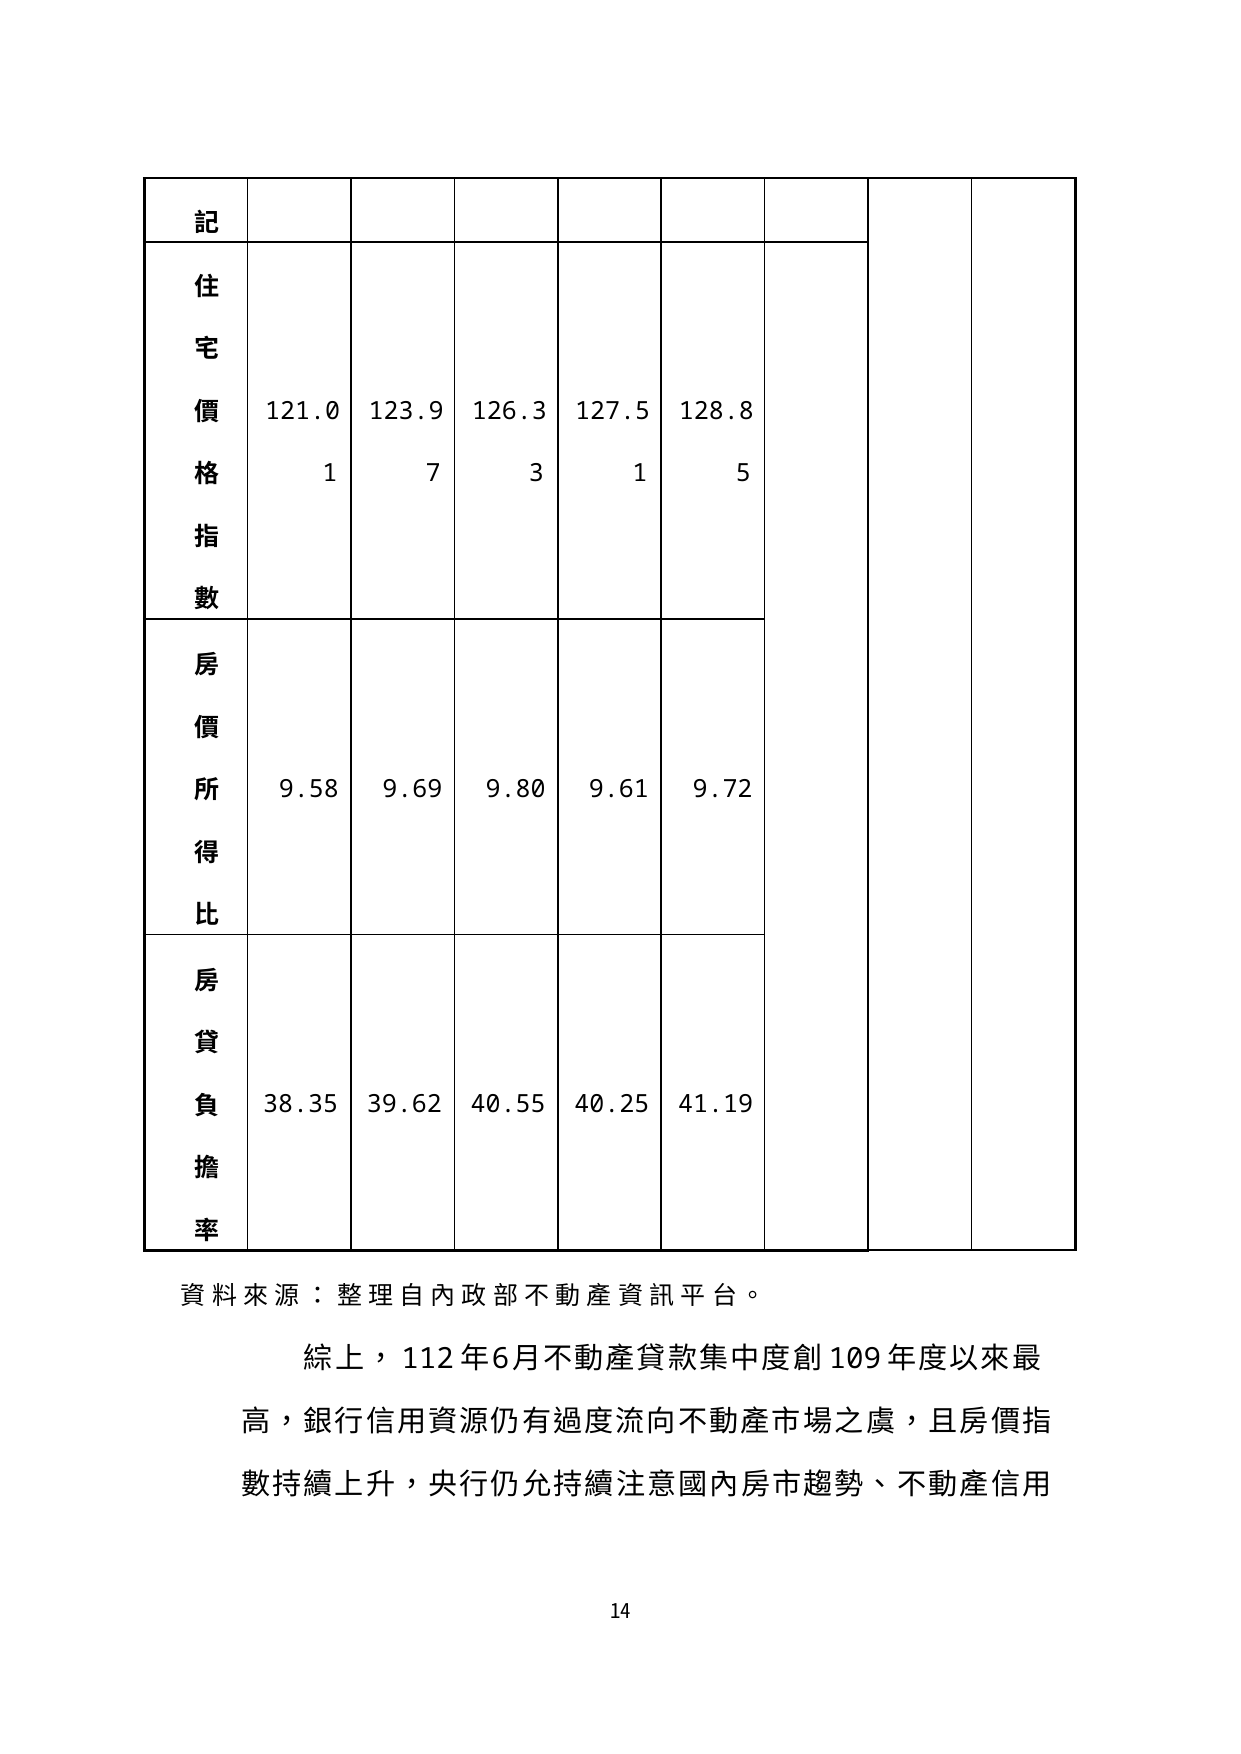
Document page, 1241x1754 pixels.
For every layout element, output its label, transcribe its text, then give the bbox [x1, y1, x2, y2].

table_cell 39.62 [352, 935, 454, 1249]
table_cell 128.85 [662, 243, 764, 618]
table_cell 房貸負擔率 [146, 935, 247, 1249]
table_cell 9.72 [662, 620, 764, 933]
table_cell 127.51 [559, 243, 660, 618]
table_cell [352, 179, 454, 241]
table_cell [765, 243, 867, 1249]
table_cell 38.35 [248, 935, 350, 1249]
table_cell 9.80 [455, 620, 557, 933]
table_cell 9.69 [352, 620, 454, 933]
table_cell 記 [146, 179, 247, 241]
table_cell [662, 179, 764, 241]
text 綜上，112年6月不動產貸款集中度創109年度以來最高，銀行信用資源仍有過度流向不動產市場之虞，且房價指數持續上升，央行仍允持續注意國內房市趨勢、不動產信用 [236, 1315, 1063, 1502]
table_cell [972, 179, 1074, 1249]
table_cell 121.01 [248, 243, 350, 618]
table_cell 123.97 [352, 243, 454, 618]
table_cell 9.61 [559, 620, 660, 933]
table_cell 40.25 [559, 935, 660, 1249]
table_cell 126.33 [455, 243, 557, 618]
table_cell 住宅價格指數 [146, 243, 247, 618]
table_cell [559, 179, 660, 241]
text 資料來源：整理自內政部不動產資訊平台。 [133, 1252, 1063, 1315]
table_cell 房價所得比 [146, 620, 247, 933]
table_cell [765, 179, 867, 241]
table_cell 40.55 [455, 935, 557, 1249]
table_cell 9.58 [248, 620, 350, 933]
table_cell 41.19 [662, 935, 764, 1249]
table_cell [455, 179, 557, 241]
table_cell [248, 179, 350, 241]
table_cell [869, 179, 971, 1249]
